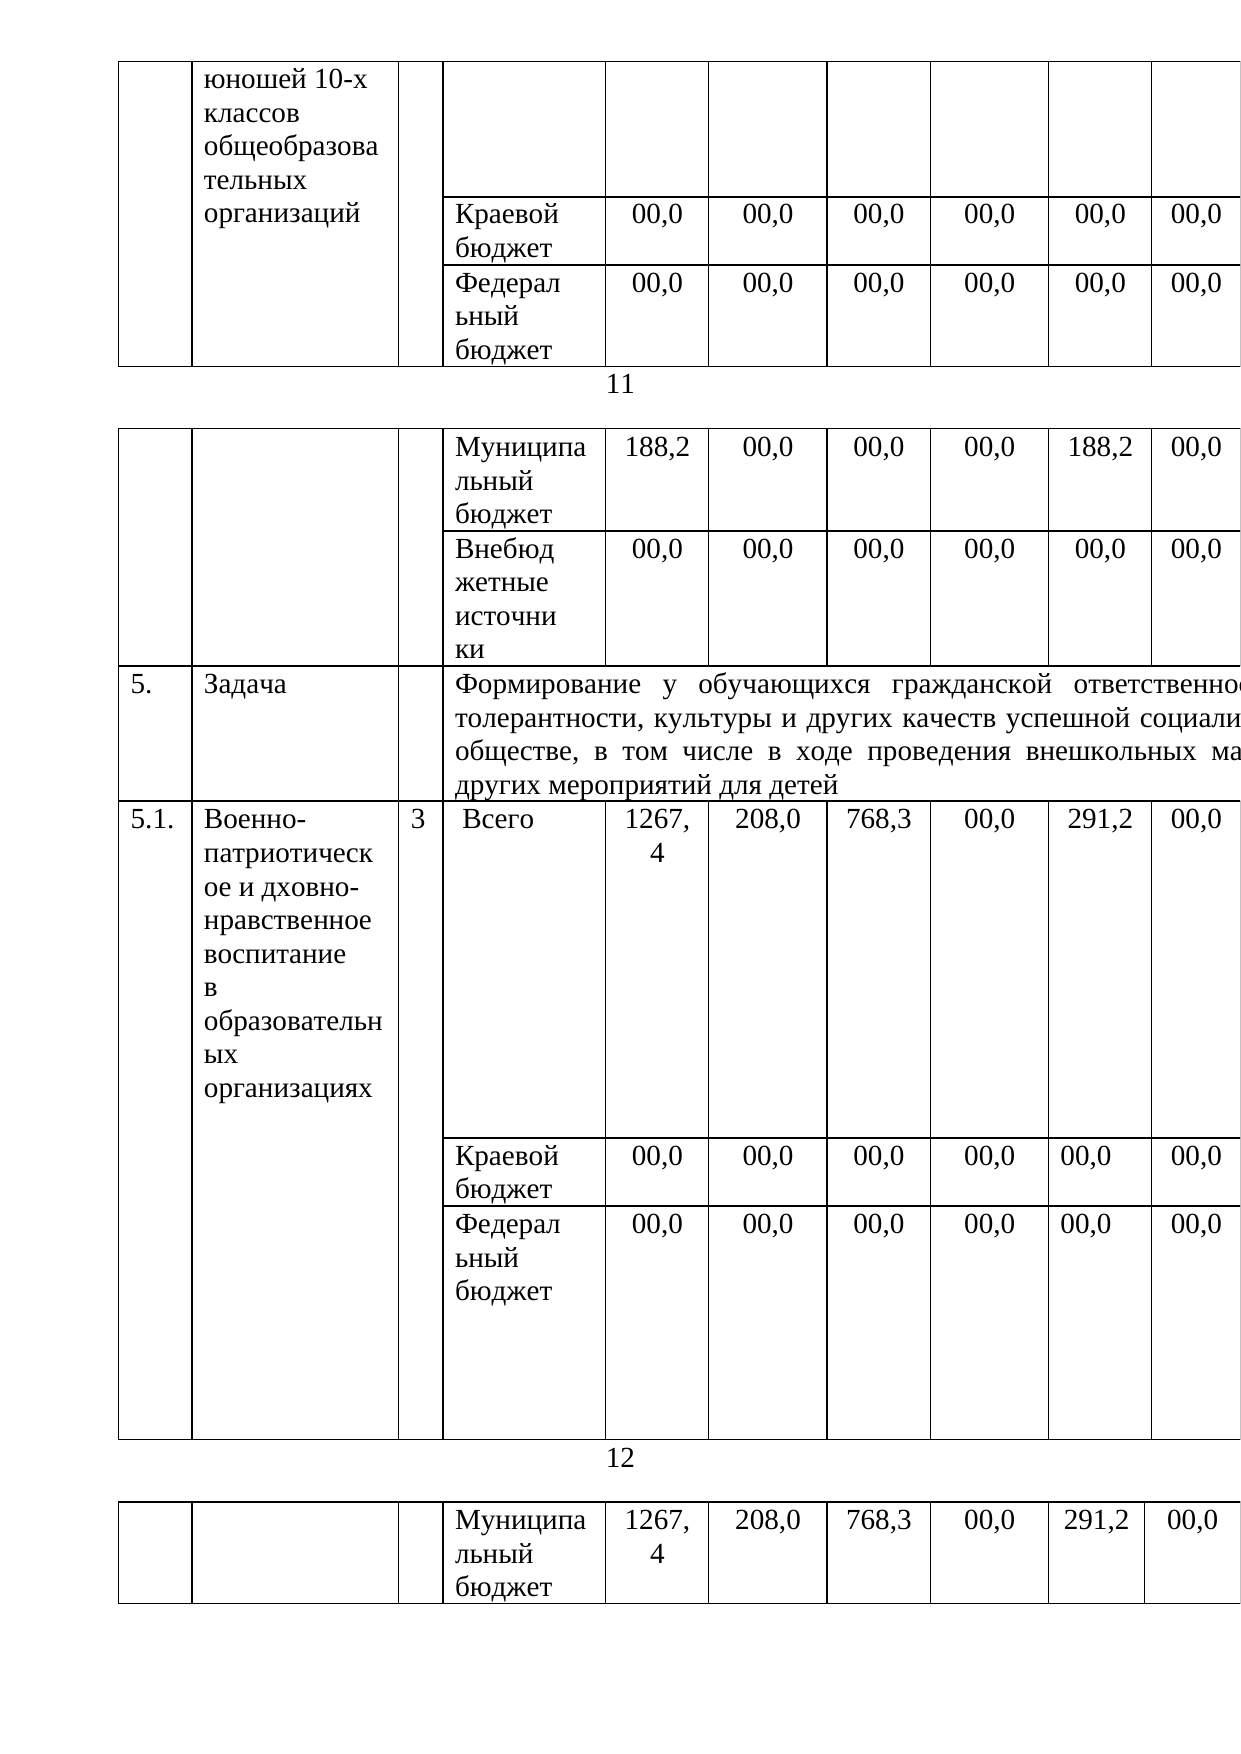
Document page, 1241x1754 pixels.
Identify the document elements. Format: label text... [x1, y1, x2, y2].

table_cell [931, 62, 1048, 196]
table_header 00,0 [931, 429, 1048, 530]
table_cell 00,0 [1049, 1207, 1151, 1439]
table_cell 00,0 [828, 198, 930, 264]
table_cell 00,0 [606, 1207, 708, 1439]
table_cell 00,0 [1049, 266, 1151, 366]
table_cell 291,2 [1049, 802, 1151, 1137]
table_cell 00,0 [606, 266, 708, 366]
table_header [193, 1503, 398, 1603]
table_cell 00,0 [931, 198, 1048, 264]
table_cell Формирование у обучающихся гражданской ответственности, патриотизма, духовности, толерантности, культуры и других качеств успешной социализации молодежи в современном обществе, в том числе в ходе проведения внешкольных массовых, военно-спортивных и других мероприятий для детей [444, 667, 1240, 800]
table_cell Задача [193, 667, 398, 800]
table_cell 5. [119, 667, 191, 800]
table_header [399, 429, 442, 665]
table_cell [444, 62, 605, 196]
table_cell 3 [399, 802, 442, 1439]
table_header 768,3 [828, 1503, 930, 1603]
table_header 188,2 [1049, 429, 1151, 530]
text 12 [118, 1440, 1122, 1473]
table_header 00,0 [931, 1503, 1048, 1603]
table_cell 00,0 [709, 198, 826, 264]
table_cell 1267,4 [606, 802, 708, 1137]
table_cell [399, 62, 442, 366]
table_header Муниципальный бюджет [444, 1503, 605, 1603]
table_header [119, 429, 191, 665]
table_cell 00,0 [709, 1139, 826, 1205]
table_cell 00,0 [1152, 1139, 1240, 1205]
table_cell 208,0 [709, 802, 826, 1137]
table_cell 00,0 [606, 1139, 708, 1205]
table_cell [709, 62, 826, 196]
table_cell Всего [444, 802, 605, 1137]
table_cell 00,0 [931, 1207, 1048, 1439]
table_cell 00,0 [1049, 532, 1151, 665]
table_header [119, 1503, 191, 1603]
table_cell [606, 62, 708, 196]
table_cell Военно-патриотическое и дховно-нравственное воспитание в образовательных организациях [193, 802, 398, 1439]
table_cell [828, 62, 930, 196]
table_cell 00,0 [606, 198, 708, 264]
table_cell 5.1. [119, 802, 191, 1439]
table_cell 00,0 [1152, 532, 1240, 665]
table_header 291,2 [1049, 1503, 1144, 1603]
table_cell 00,0 [828, 266, 930, 366]
table_cell Внебюд жетные источни ки [444, 532, 605, 665]
table_cell юношей 10-х классов общеобразовательных организаций [193, 62, 398, 366]
table_header Муниципальный бюджет [444, 429, 605, 530]
text 11 [118, 367, 1122, 400]
table_header 188,2 [606, 429, 708, 530]
table_header 00,0 [1145, 1503, 1240, 1603]
table_cell 00,0 [1049, 1139, 1151, 1205]
table_cell 00,0 [606, 532, 708, 665]
table_cell Федерал ьный бюджет [444, 266, 605, 366]
table_cell 00,0 [828, 532, 930, 665]
table_header 00,0 [828, 429, 930, 530]
table_cell Краевой бюджет [444, 1139, 605, 1205]
table_header 208,0 [709, 1503, 826, 1603]
table_cell [1152, 62, 1240, 196]
table_cell 00,0 [828, 1207, 930, 1439]
table_header [399, 1503, 442, 1603]
table_cell [399, 667, 442, 800]
table_cell 00,0 [1152, 198, 1240, 264]
table_cell Краевой бюджет [444, 198, 605, 264]
table_cell 00,0 [1049, 198, 1151, 264]
table_cell 00,0 [931, 1139, 1048, 1205]
table_cell 00,0 [709, 266, 826, 366]
table_cell 00,0 [1152, 802, 1240, 1137]
table_header [193, 429, 398, 665]
table_cell 00,0 [931, 532, 1048, 665]
table_cell 00,0 [1152, 1207, 1240, 1439]
table_header 00,0 [709, 429, 826, 530]
table_cell Федерал ьный бюджет [444, 1207, 605, 1439]
table_cell [1049, 62, 1151, 196]
table_cell 00,0 [828, 1139, 930, 1205]
table_cell 00,0 [931, 266, 1048, 366]
table_cell 00,0 [931, 802, 1048, 1137]
table_header 1267,4 [606, 1503, 708, 1603]
table_cell [119, 62, 191, 366]
table_cell 00,0 [709, 1207, 826, 1439]
table_header 00,0 [1152, 429, 1240, 530]
table_cell 768,3 [828, 802, 930, 1137]
table_cell 00,0 [709, 532, 826, 665]
table_cell 00,0 [1152, 266, 1240, 366]
